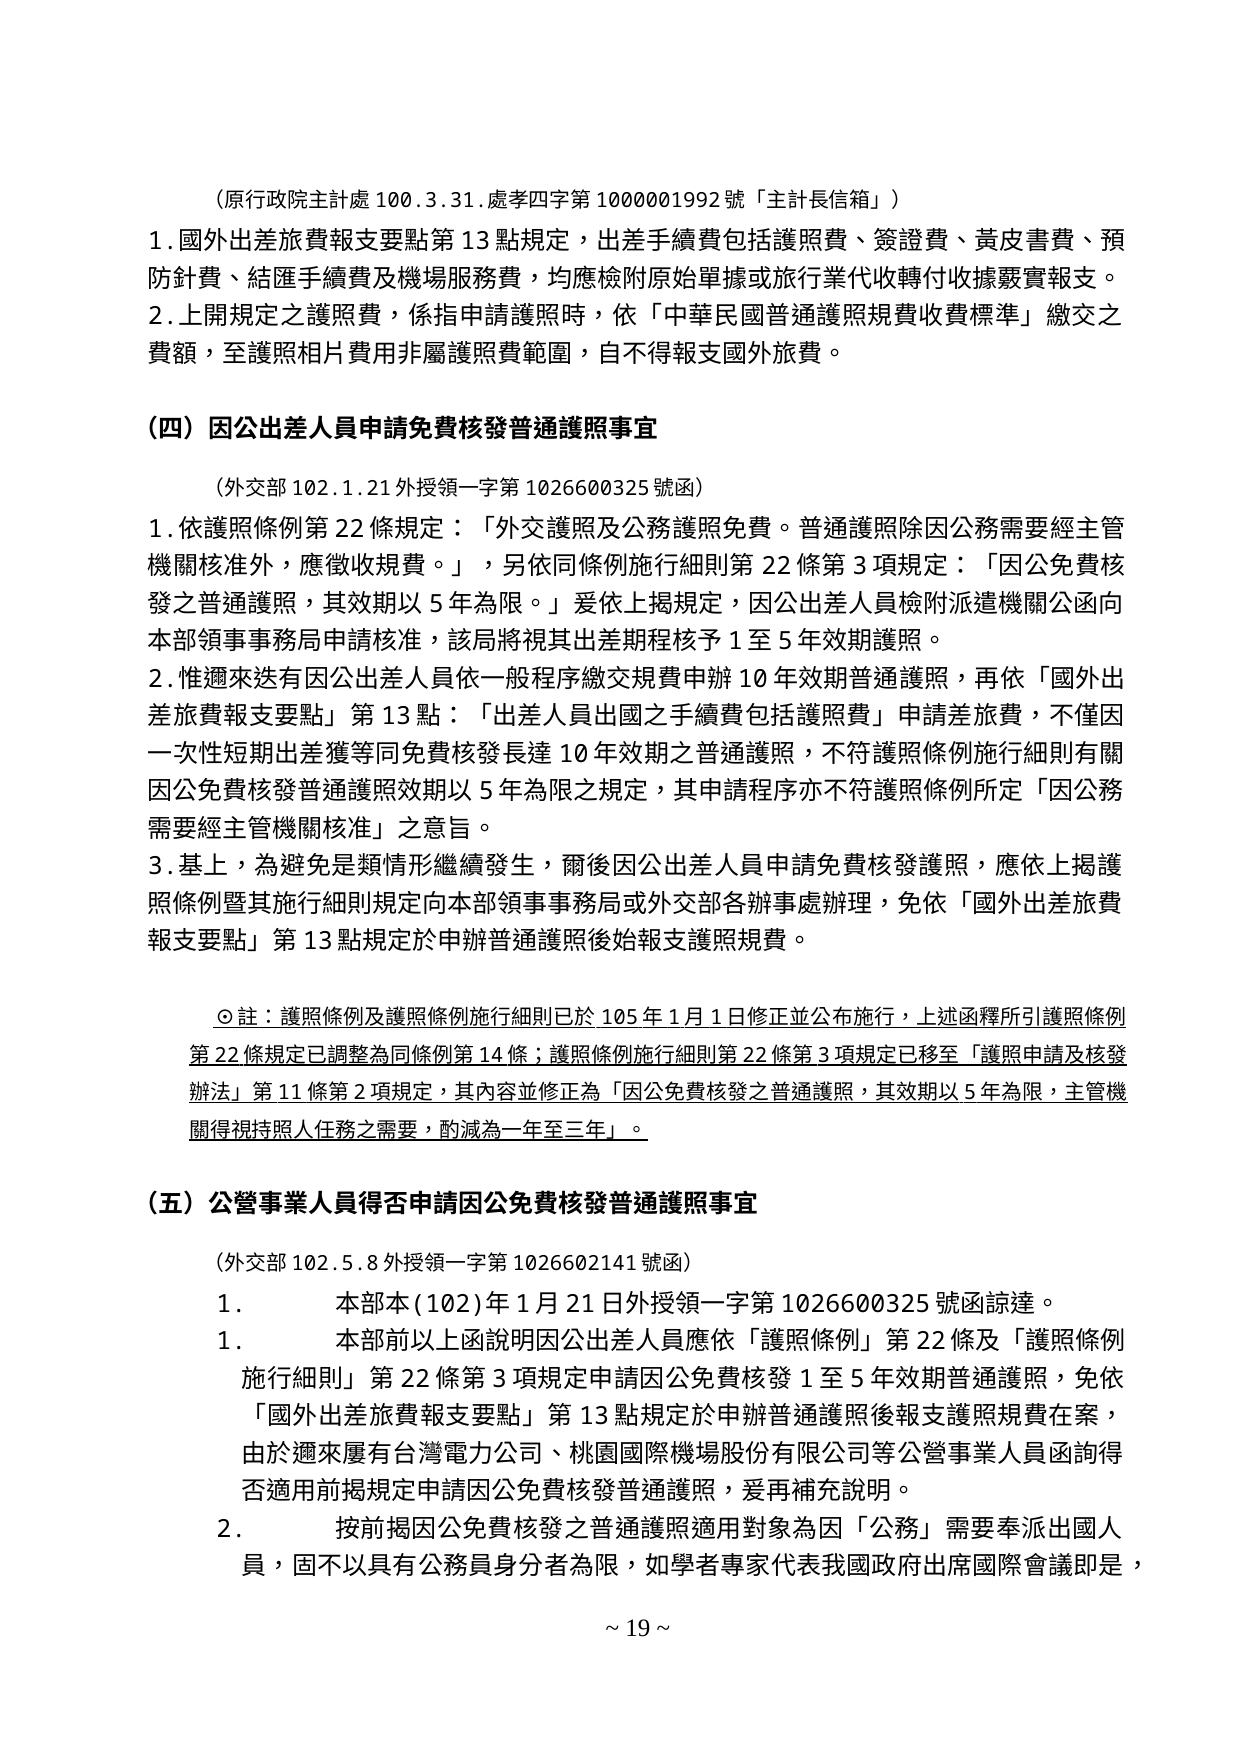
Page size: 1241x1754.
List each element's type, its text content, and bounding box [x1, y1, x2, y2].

text （五）公營事業人員得否申請因公免費核發普通護照事宜 [133, 1182, 1126, 1220]
list 本部本(102)年1月21日外授領一字第1026600325號函諒達。 [216, 1282, 1126, 1320]
text ⊙註：護照條例及護照條例施行細則已於105年1月1日修正並公布施行，上述函釋所引護照條例第22條規定已調整為同條例第14條；護照條例施行細則第22條第3項規定已移至「護照申請及核發辦法」第11條第2項規定，其內容並修正為「因公免費核發之普通護照，其效期以5年為限，主管機關得視持照人任務之需要，酌減為一年至三年」。 [136, 995, 1128, 1145]
text （外交部102.5.8外授領一字第1026602141號函） [204, 1220, 1126, 1282]
text 2.上開規定之護照費，係指申請護照時，依「中華民國普通護照規費收費標準」繳交之費額，至護照相片費用非屬護照費範圍，自不得報支國外旅費。 [148, 295, 1126, 370]
text （原行政院主計處100.3.31.處孝四字第1000001992號「主計長信箱」） [204, 157, 1126, 220]
text 1.依護照條例第22條規定：「外交護照及公務護照免費。普通護照除因公務需要經主管機關核准外，應徵收規費。」，另依同條例施行細則第22條第3項規定：「因公免費核發之普通護照，其效期以5年為限。」爰依上揭規定，因公出差人員檢附派遣機關公函向本部領事事務局申請核准，該局將視其出差期程核予1至5年效期護照。 [148, 507, 1126, 657]
list 本部前以上函說明因公出差人員應依「護照條例」第22條及「護照條例施行細則」第22條第3項規定申請因公免費核發1至5年效期普通護照，免依「國外出差旅費報支要點」第13點規定於申辦普通護照後報支護照規費在案，由於邇來屢有台灣電力公司、桃園國際機場股份有限公司等公營事業人員函詢得否適用前揭規定申請因公免費核發普通護照，爰再補充說明。 [216, 1320, 1126, 1507]
text 3.基上，為避免是類情形繼續發生，爾後因公出差人員申請免費核發護照，應依上揭護照條例暨其施行細則規定向本部領事事務局或外交部各辦事處辦理，免依「國外出差旅費報支要點」第13點規定於申辦普通護照後始報支護照規費。 [148, 845, 1126, 957]
text （四）因公出差人員申請免費核發普通護照事宜 [133, 407, 1126, 445]
text 1.國外出差旅費報支要點第13點規定，出差手續費包括護照費、簽證費、黃皮書費、預防針費、結匯手續費及機場服務費，均應檢附原始單據或旅行業代收轉付收據覈實報支。 [148, 220, 1126, 295]
text （外交部102.1.21外授領一字第1026600325號函） [204, 445, 1126, 507]
text 2.惟邇來迭有因公出差人員依一般程序繳交規費申辦10年效期普通護照，再依「國外出差旅費報支要點」第13點：「出差人員出國之手續費包括護照費」申請差旅費，不僅因一次性短期出差獲等同免費核發長達10年效期之普通護照，不符護照條例施行細則有關因公免費核發普通護照效期以5年為限之規定，其申請程序亦不符護照條例所定「因公務需要經主管機關核准」之意旨。 [148, 657, 1126, 845]
list 按前揭因公免費核發之普通護照適用對象為因「公務」需要奉派出國人員，固不以具有公務員身分者為限，如學者專家代表我國政府出席國際會議即是，惟其執行之公務須為中央政府機關依其法定職掌委託出國辦理事項，始得適用。準此，公營事業(含國營事業)通常係由各級政府依公司法成立，採公司之組織型態，如台電、中油、電信、郵政、民航、港務等公司，依司法院大法官釋字第305號所示：「．．．公營事業依公司法規定設立者，為私法人，與其人員間，為私法上之契約關係．．．」，故公營事業人員倘係由其任職公司派赴國外從事與該公司營利經營有關之活動，自非因公免費申請普通護照之適用對象；惟倘受中央事業主管機關委託赴國外參與國際會議或從事國際交流活動，則可檢附中央事業主管機關公函向本部申請免費核發1至5年效期之普通護照。 [216, 1507, 1126, 1582]
